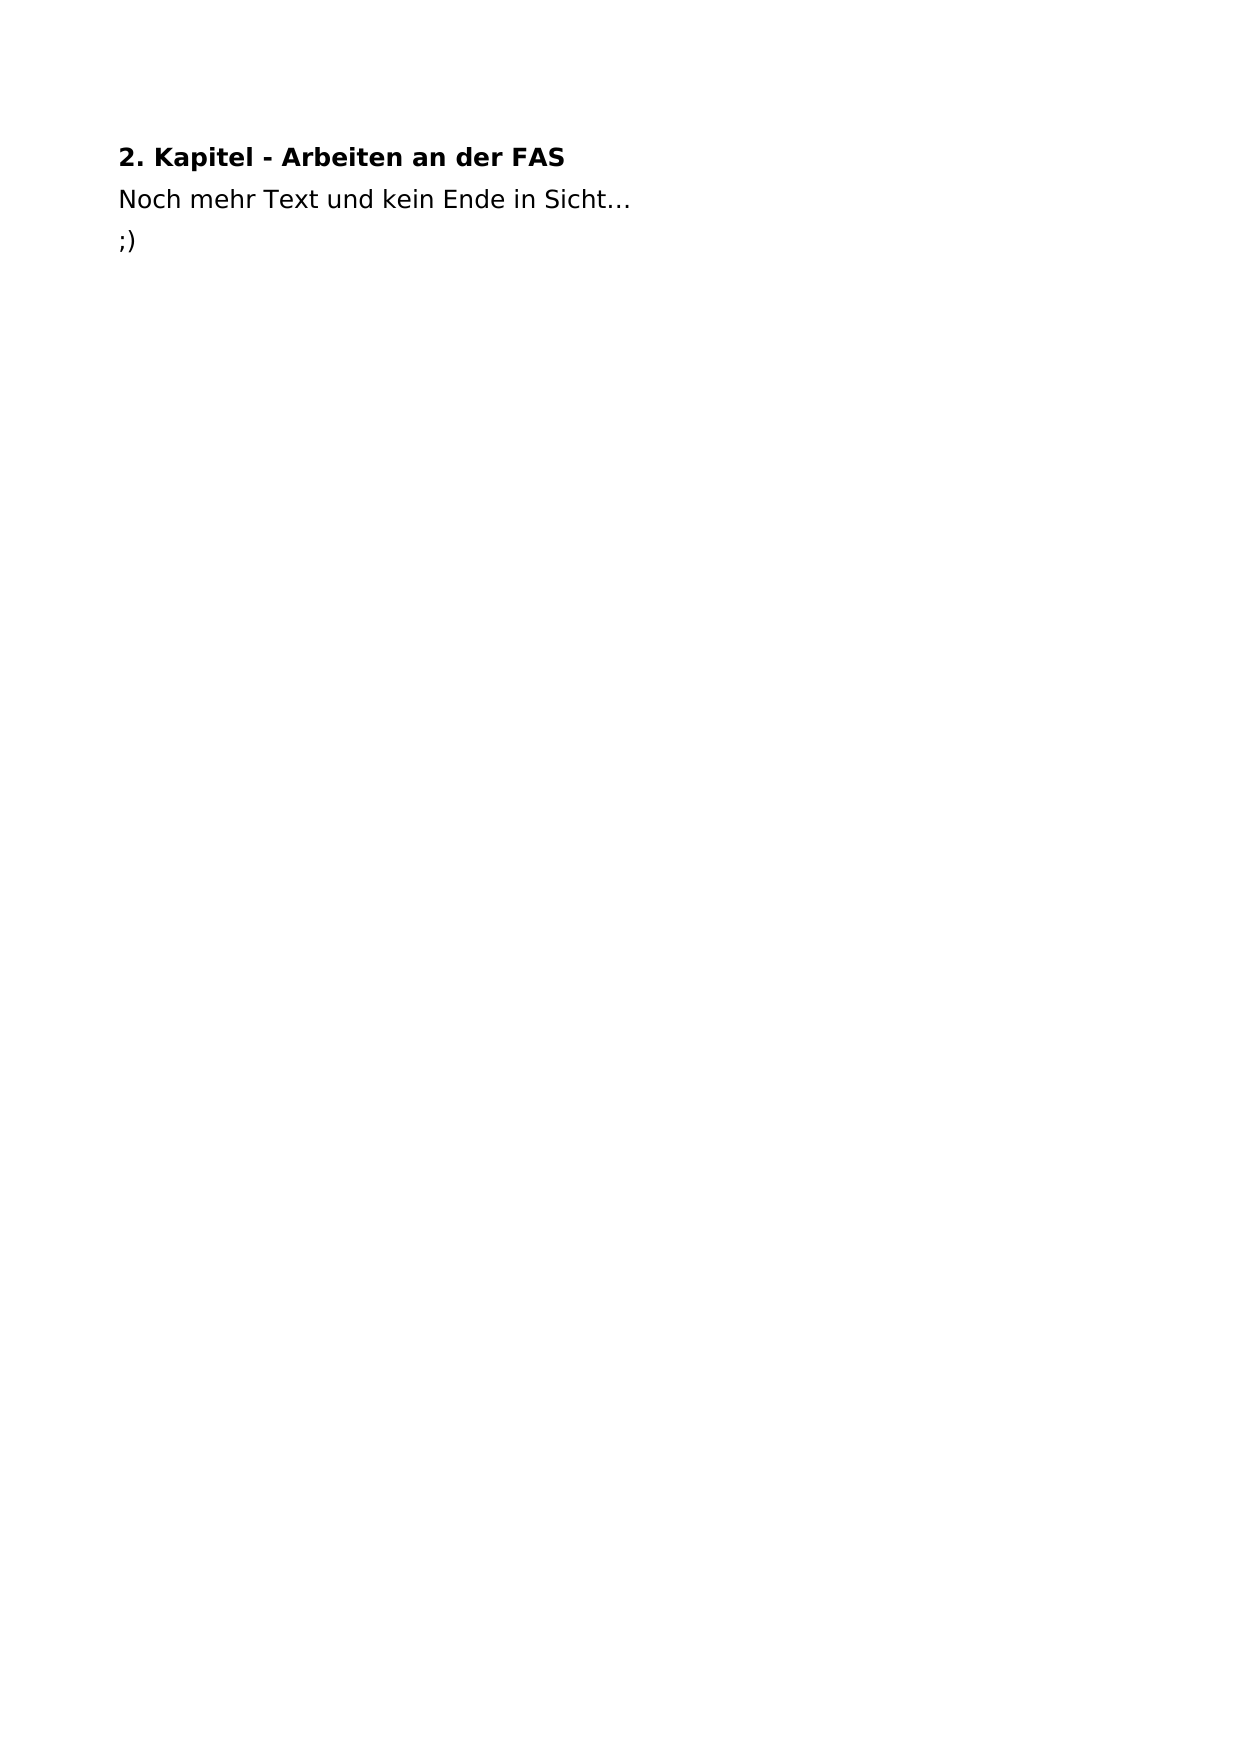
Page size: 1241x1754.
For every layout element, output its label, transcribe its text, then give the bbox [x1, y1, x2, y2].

text Noch mehr Text und kein Ende in Sicht… [118, 185, 1122, 214]
text ;) [118, 226, 1122, 256]
subtitle 2. Kapitel - Arbeiten an der FAS [118, 143, 1122, 172]
